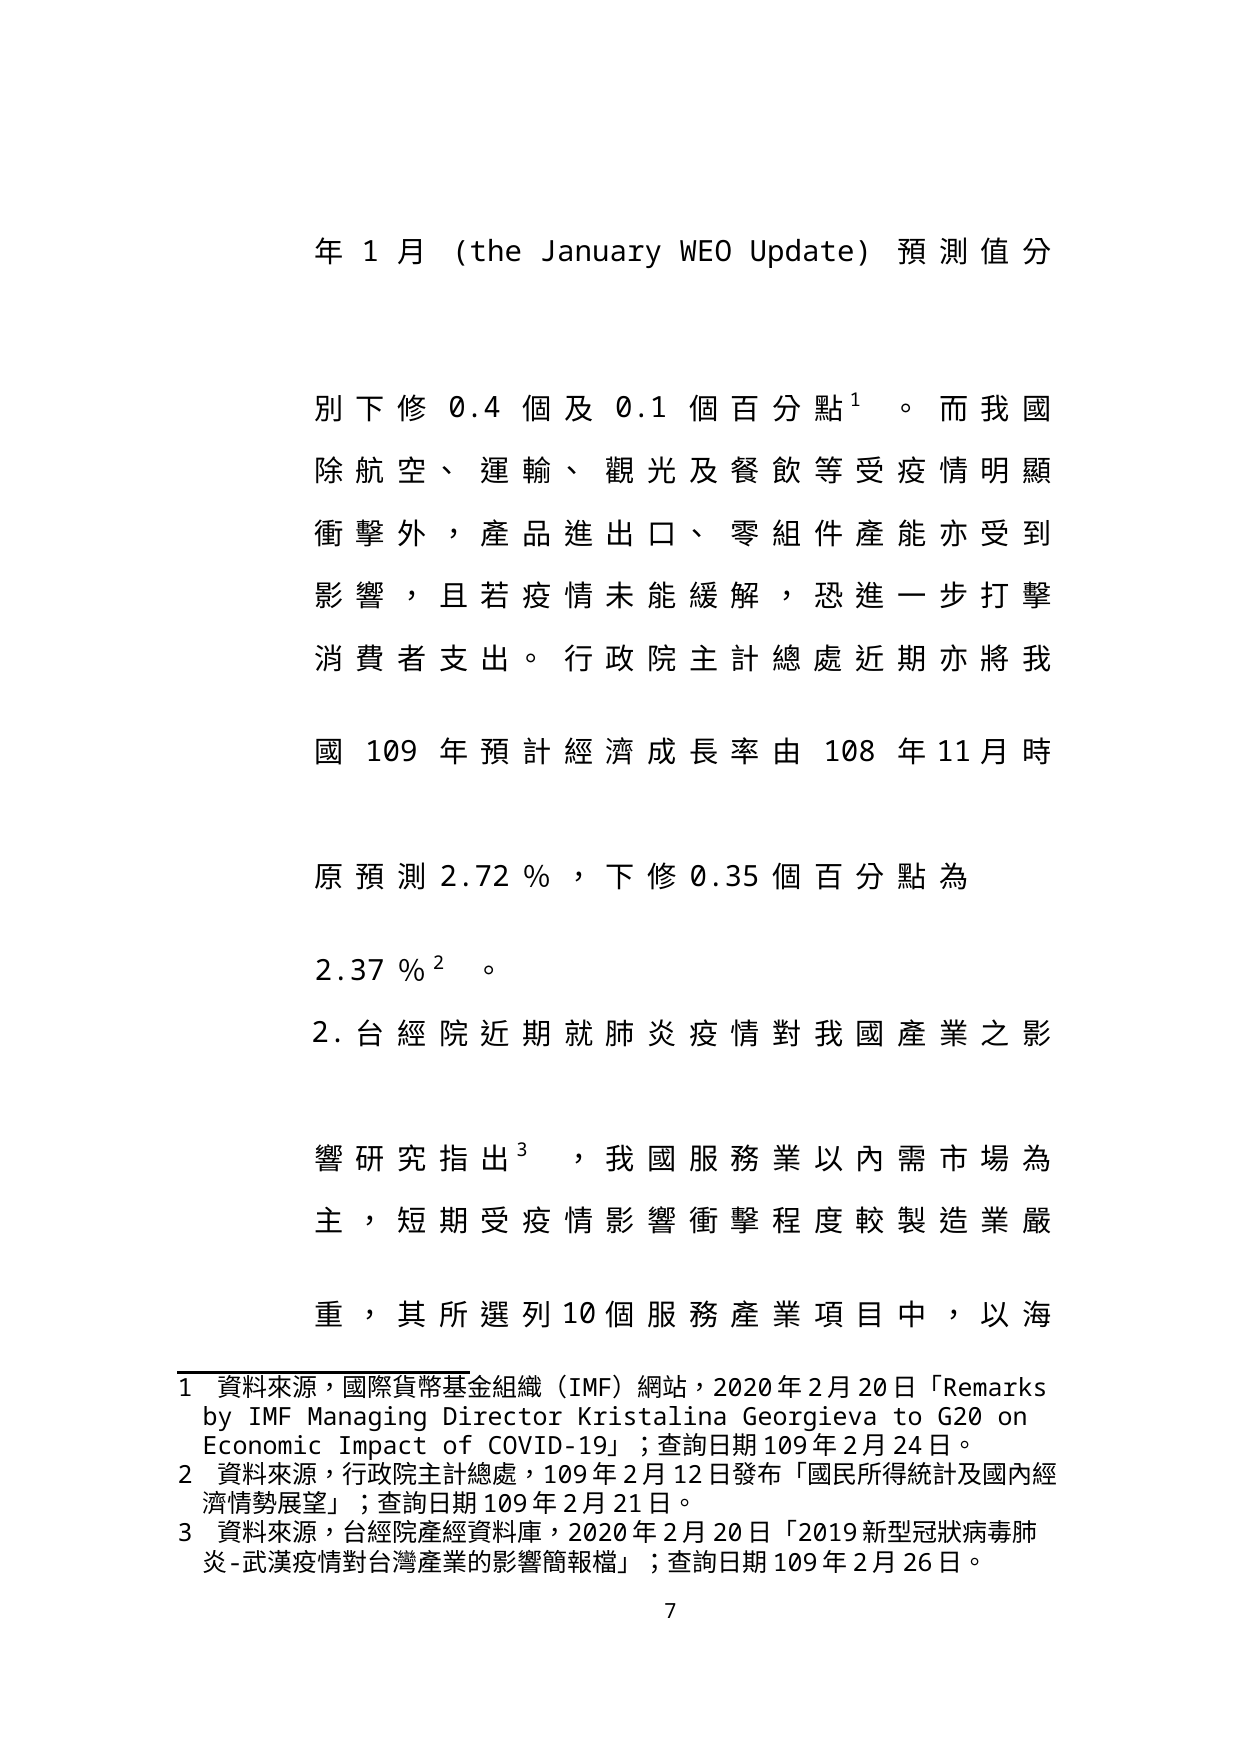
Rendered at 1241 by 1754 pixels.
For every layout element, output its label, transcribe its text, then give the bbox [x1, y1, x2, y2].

text 資料來源，行政院主計總處，109年2月12日發布「國民所得統計及國內經濟情勢展望」；查詢日期109年2月21日。 [177, 1460, 1063, 1518]
text 資料來源，台經院產經資料庫，2020年2月20日「2019新型冠狀病毒肺炎-武漢疫情對台灣產業的影響簡報檔」；查詢日期109年2月26日。 [177, 1518, 1063, 1577]
text 年1月(the January WEO Update)預測值分別下修0.4個及0.1個百分點。而我國除航空、運輸、觀光及餐飲等受疫情明顯衝擊外，產品進出口、零組件產能亦受到影響，且若疫情未能緩解，恐進一步打擊消費者支出。行政院主計總處近期亦將我國109年預計經濟成長率由108年11月時原預測2.72％，下修0.35個百分點為2.37％。 [271, 177, 1058, 990]
text 資料來源，國際貨幣基金組織（IMF）網站，2020年2月20日「Remarks by IMF Managing Director Kristalina Georgieva to G20 on Economic Impact of COVID-19」；查詢日期109年2月24日。 [177, 1373, 1063, 1460]
text 2.台經院近期就肺炎疫情對我國產業之影響研究指出，我國服務業以內需市場為主，短期受疫情影響衝擊程度較製造業嚴重，其所選列10個服務產業項目中，以海運、空運、會展及觀光業受衝擊程度最大；而製造業則視製造地主要係在臺灣或中國大陸，以及產品出口全球或中國大陸之比重不同而其影響程度迥異，於選列15個製造產業項目中，以石化業衝擊程度最大，其次為電腦及其週邊設備製造業、通訊傳播設備製造業、機械設備製造業、半導體設備製造業(詳附表1)。惟如疫情無法於今年夏天結束，則對全球經濟衝擊影響將加劇，而各產業表現端視政策介入、生產調控、需求市場、企業準備金、產品需求彈性、企業管理能力、分散化程度、及商業模式等有所迥異。 [271, 990, 1058, 1365]
